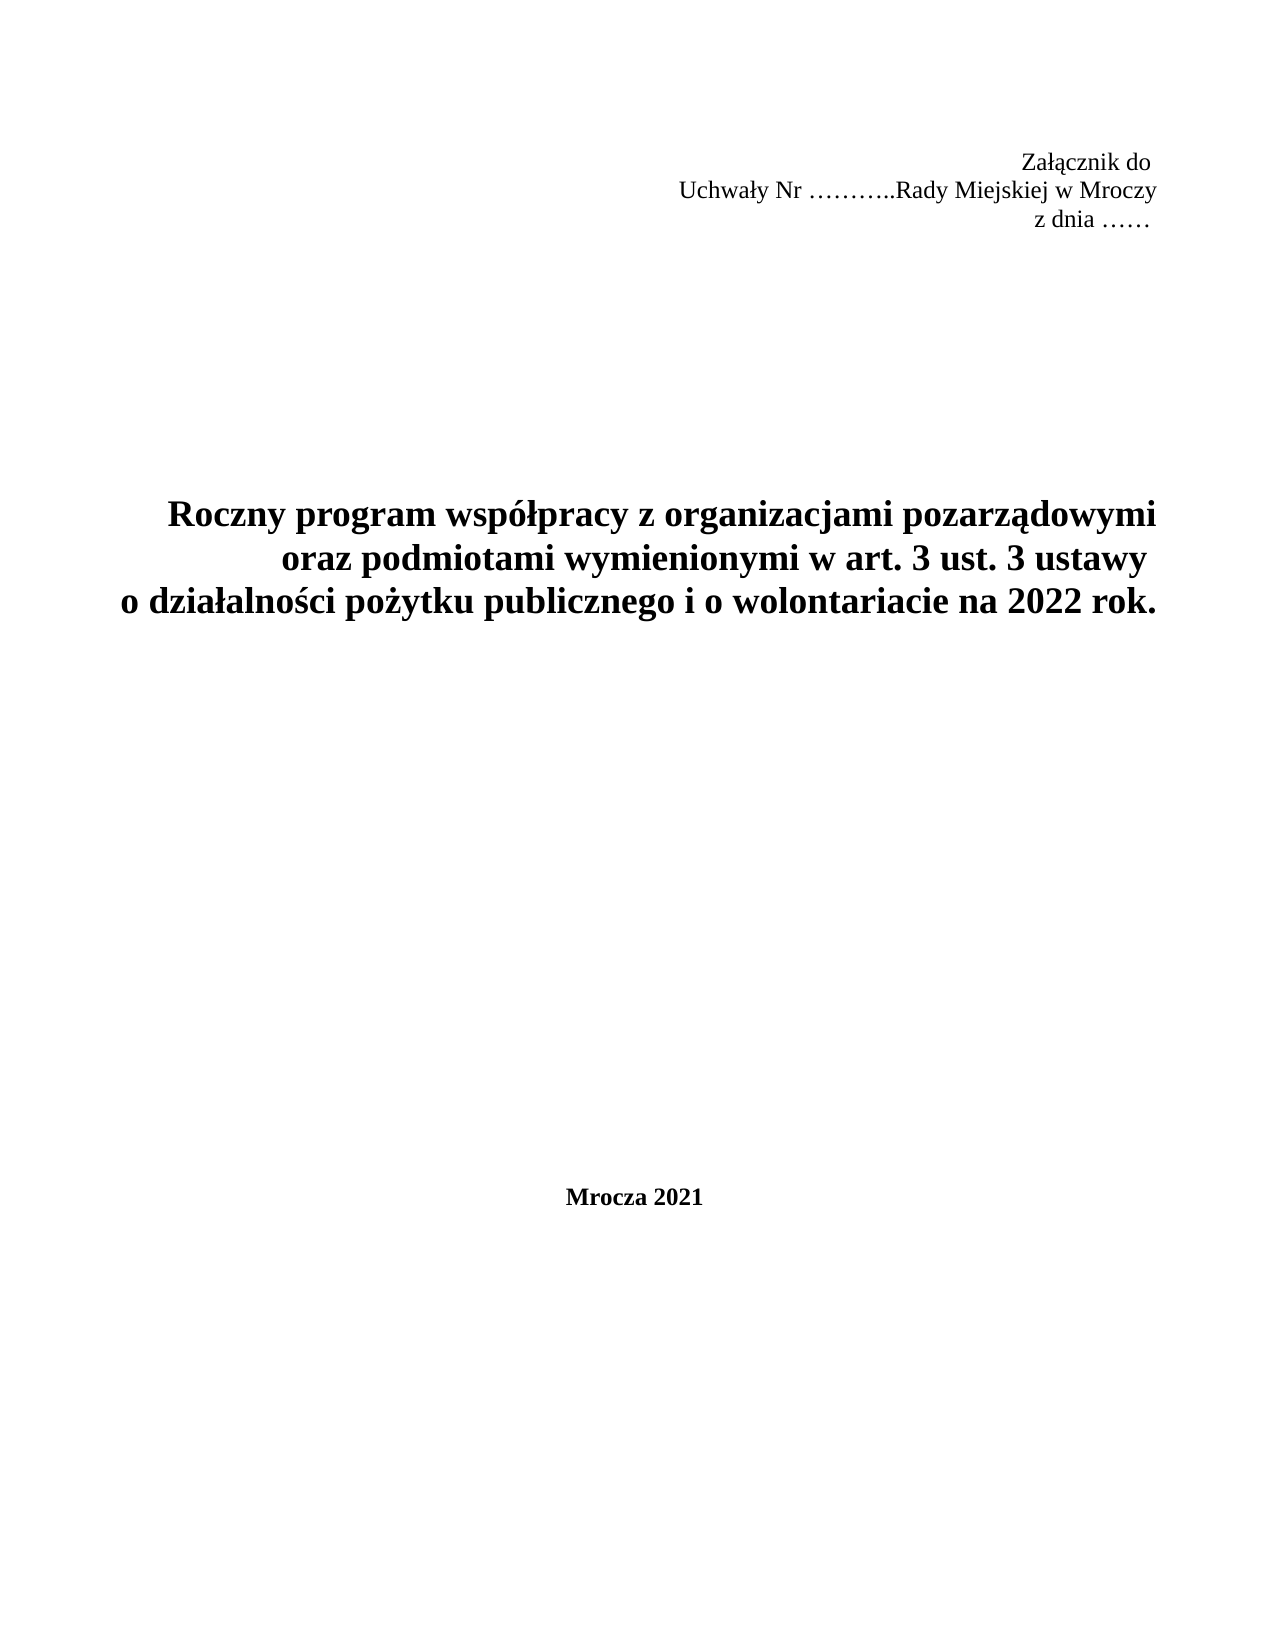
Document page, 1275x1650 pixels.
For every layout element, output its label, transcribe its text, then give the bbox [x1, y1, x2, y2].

text z dnia …… [118, 204, 1157, 233]
text o działalności pożytku publicznego i o wolontariacie na 2022 rok. [118, 578, 1157, 621]
text Mrocza 2021 [118, 1182, 1157, 1211]
text Roczny program współpracy z organizacjami pozarządowymi oraz podmiotami wymienionymi w art. 3 ust. 3 ustawy [118, 492, 1157, 578]
text Uchwały Nr ………..Rady Miejskiej w Mroczy [118, 176, 1157, 204]
text Załącznik do [118, 147, 1157, 176]
